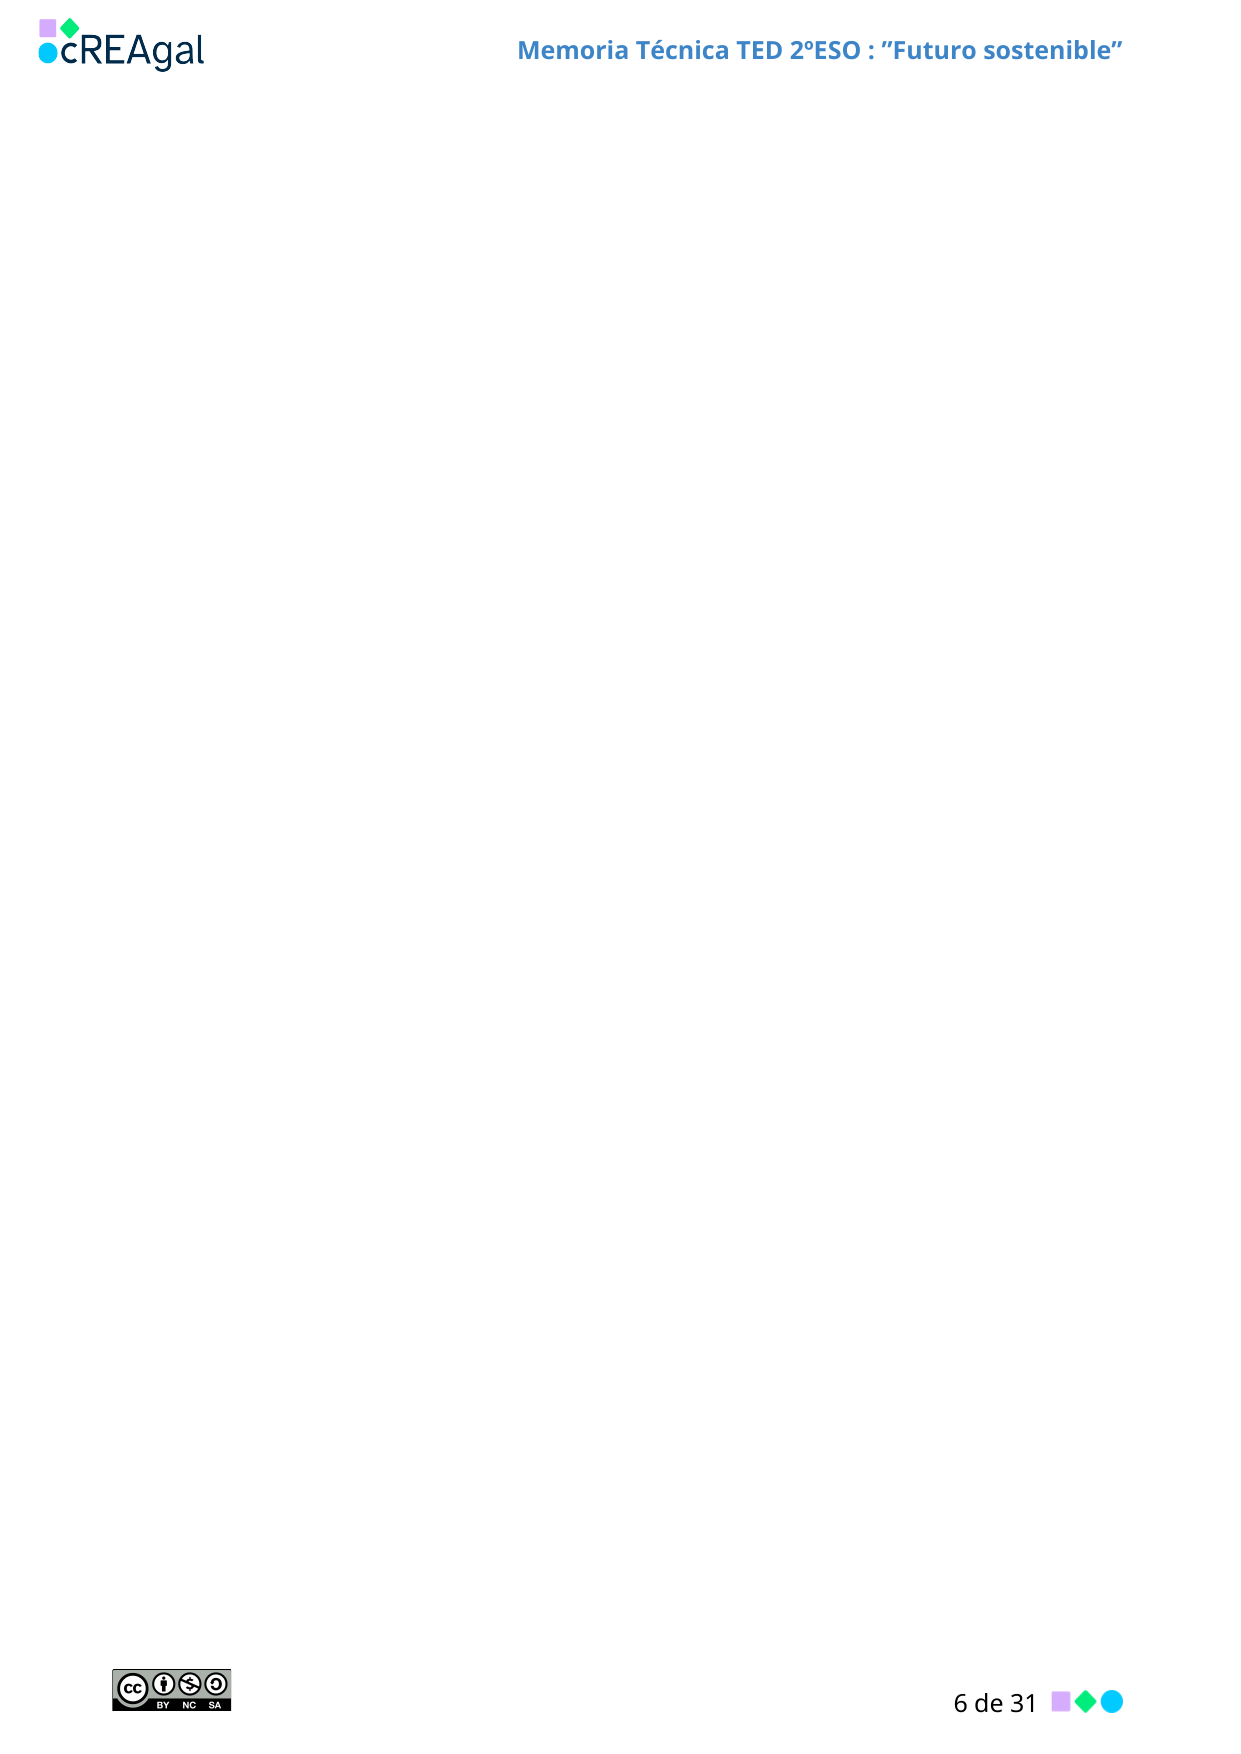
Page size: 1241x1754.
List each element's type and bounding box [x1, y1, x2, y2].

picture [112, 1669, 232, 1711]
picture [1116, 1707, 1123, 1713]
picture [1051, 1690, 1108, 1713]
picture [38, 18, 204, 70]
